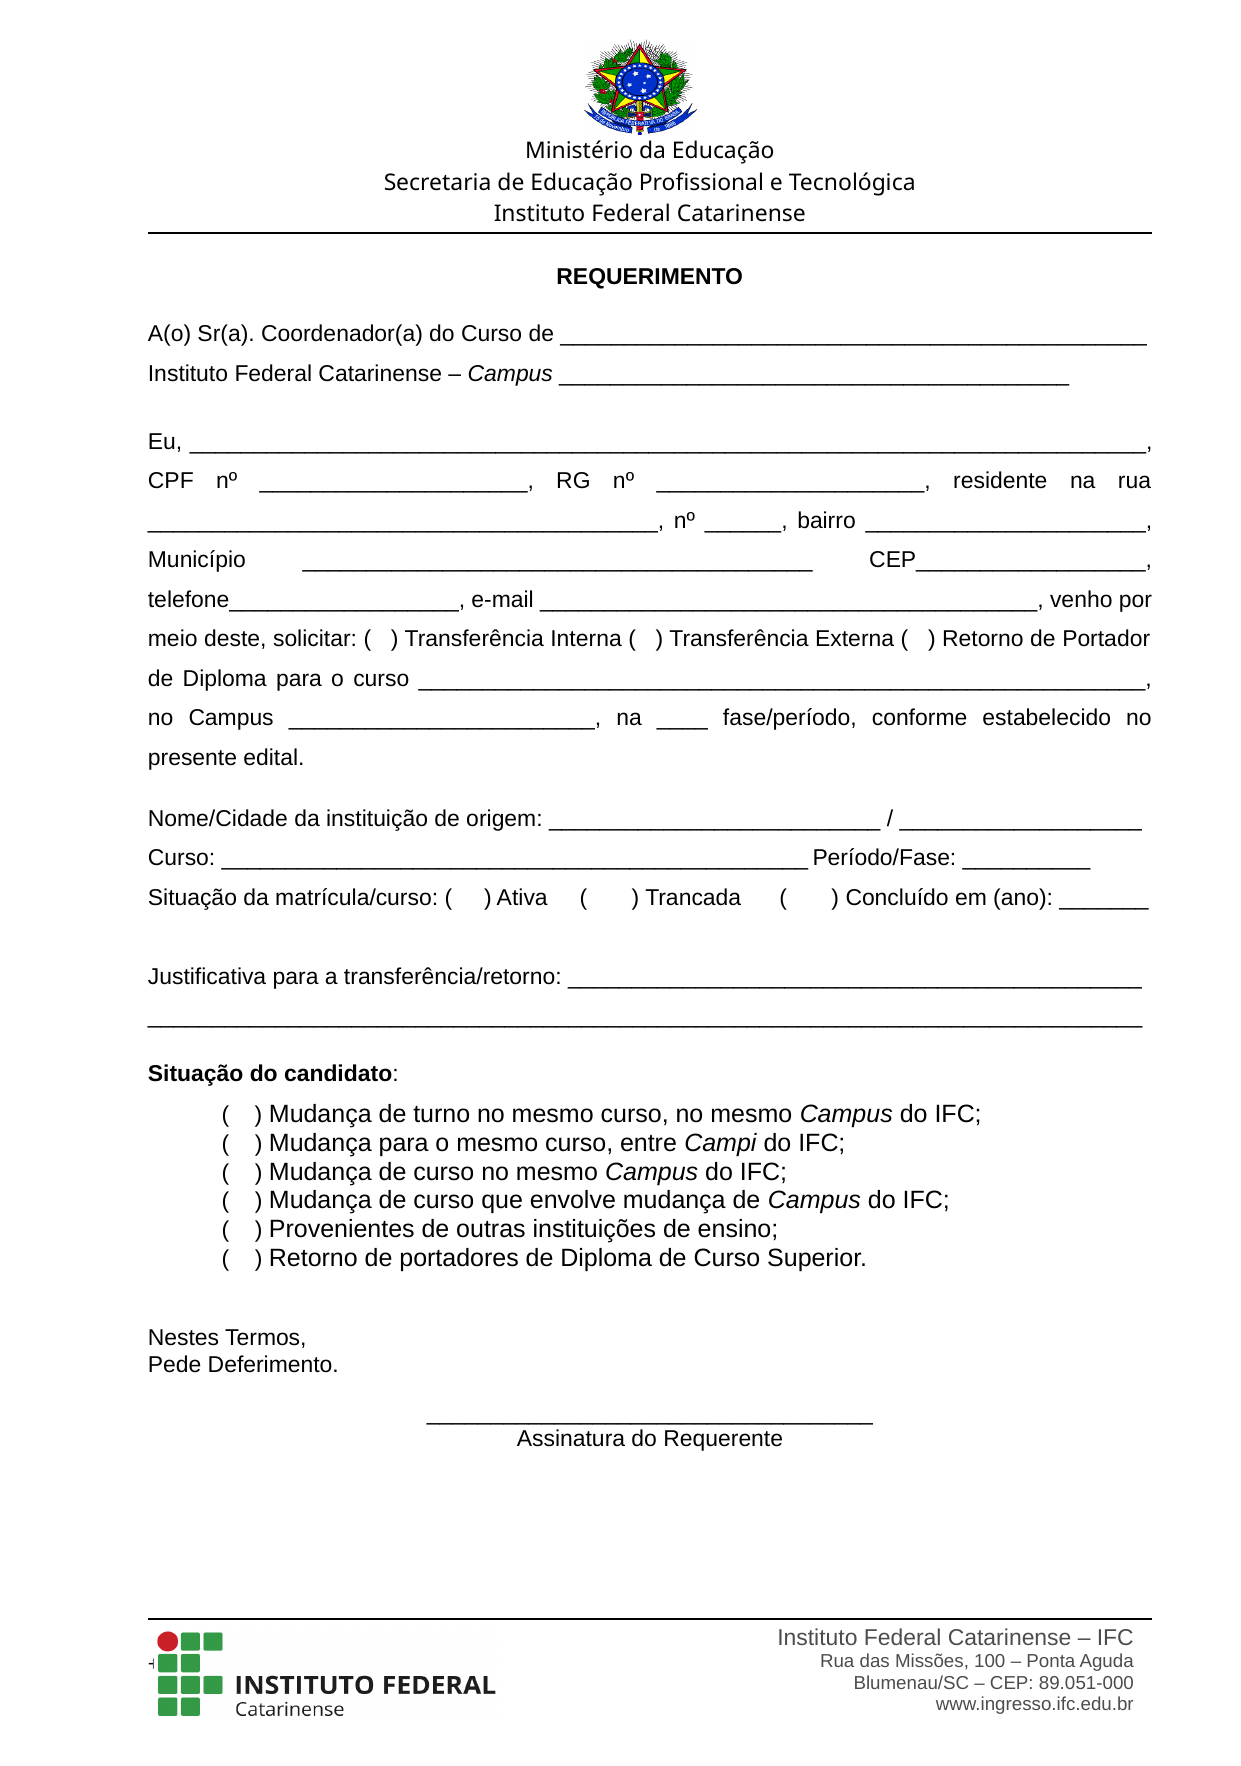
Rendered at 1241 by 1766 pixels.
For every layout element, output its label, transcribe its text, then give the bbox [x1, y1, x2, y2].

text ( ) Retorno de portadores de Diploma de Curso Superior. [148, 1243, 1152, 1272]
text ( ) Mudança de curso que envolve mudança de Campus do IFC; [148, 1185, 1152, 1214]
text A(o) Sr(a). Coordenador(a) do Curso de ______________________________________________ [148, 320, 1152, 347]
text Situação da matrícula/curso: ( ) Ativa ( ) Trancada ( ) Concluído em (ano): _______ [148, 884, 1152, 910]
text Instituto Federal Catarinense – Campus ________________________________________ [148, 360, 1152, 386]
text Nestes Termos, [148, 1324, 1152, 1351]
text REQUERIMENTO [148, 263, 1152, 289]
picture [153, 1627, 500, 1720]
text ( ) Mudança para o mesmo curso, entre Campi do IFC; [148, 1128, 1152, 1157]
text Curso: ______________________________________________ Período/Fase: __________ [148, 844, 1152, 871]
text Nome/Cidade da instituição de origem: __________________________ / ___________________ [148, 805, 1152, 831]
text Situação do candidato: [148, 1060, 1152, 1086]
text Pede Deferimento. [148, 1351, 1152, 1377]
text Justificativa para a transferência/retorno: _____________________________________________ [148, 963, 1152, 989]
text ( ) Provenientes de outras instituições de ensino; [148, 1214, 1152, 1243]
text ( ) Mudança de curso no mesmo Campus do IFC; [148, 1157, 1152, 1185]
text ______________________________________________________________________________ [148, 1002, 1152, 1029]
text ( ) Mudança de turno no mesmo curso, no mesmo Campus do IFC; [148, 1099, 1152, 1128]
text Eu, ___________________________________________________________________________, CPF nº _____________________, RG nº _____________________, residente na rua ________________________________________, nº ______, bairro ______________________, Município ________________________________________ CEP__________________, telefone__________________, e-mail _______________________________________, venho por meio deste, solicitar: ( ) Transferência Interna ( ) Transferência Externa ( ) Retorno de Portador de Diploma para o curso _________________________________________________________, no Campus ________________________, na ____ fase/período, conforme estabelecido no presente edital. [148, 428, 1152, 770]
picture [578, 37, 700, 137]
text ___________________________________ [148, 1399, 1152, 1425]
text Assinatura do Requerente [148, 1425, 1152, 1451]
